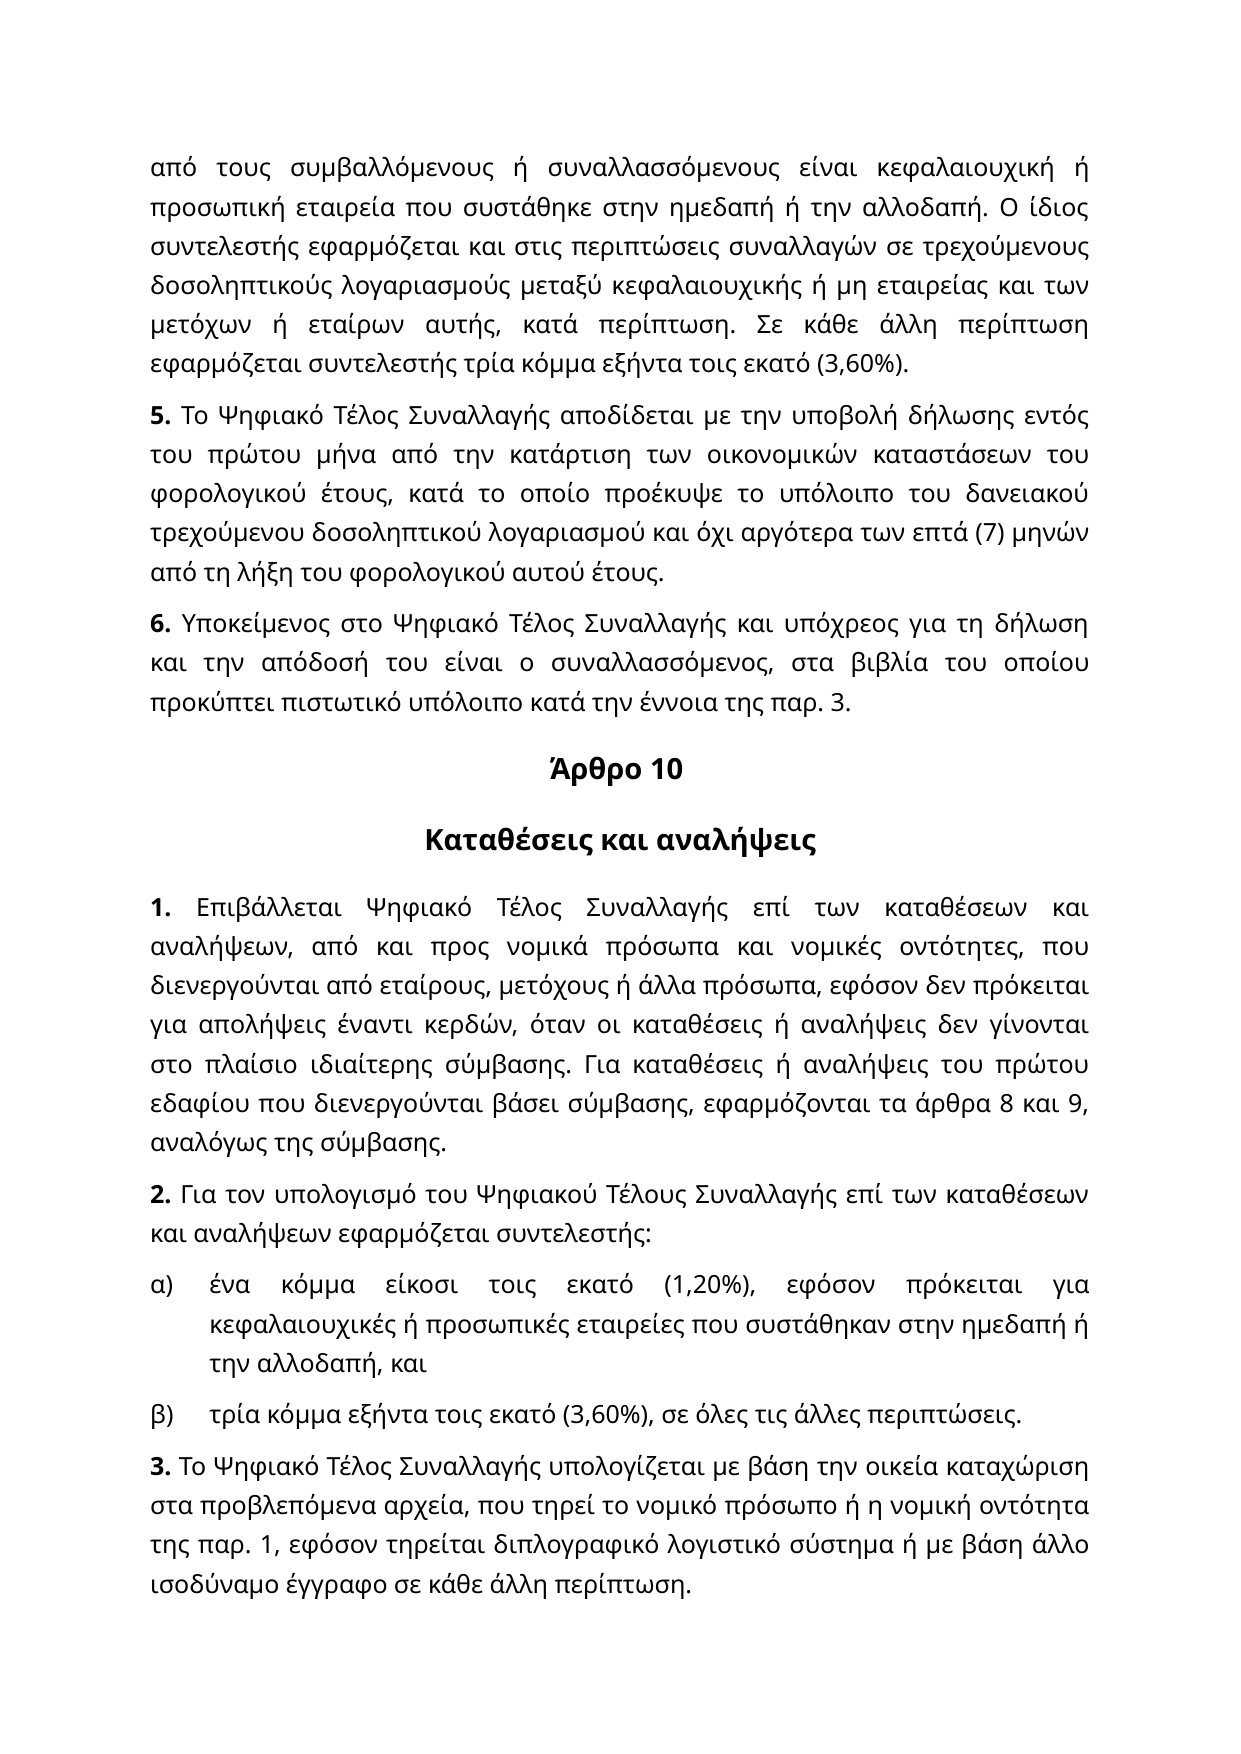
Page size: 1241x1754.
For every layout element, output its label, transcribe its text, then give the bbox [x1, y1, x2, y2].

list β) τρία κόμμα εξήντα τοις εκατό (3,60%), σε όλες τις άλλες περιπτώσεις. [150, 1397, 1090, 1431]
text 5. Το Ψηφιακό Τέλος Συναλλαγής αποδίδεται με την υποβολή δήλωσης εντός του πρώτου μήνα από την κατάρτιση των οικονομικών καταστάσεων του φορολογικού έτους, κατά το οποίο προέκυψε το υπόλοιπο του δανειακού τρεχούμενου δοσοληπτικού λογαριασμού και όχι αργότερα των επτά (7) μηνών από τη λήξη του φορολογικού αυτού έτους. [150, 397, 1090, 588]
subtitle Καταθέσεις και αναλήψεις [150, 819, 1090, 859]
text 2. Για τον υπολογισμό του Ψηφιακού Τέλους Συναλλαγής επί των καταθέσεων και αναλήψεων εφαρμόζεται συντελεστής: [150, 1176, 1090, 1249]
text από τους συμβαλλόμενους ή συναλλασσόμενους είναι κεφαλαιουχική ή προσωπική εταιρεία που συστάθηκε στην ημεδαπή ή την αλλοδαπή. Ο ίδιος συντελεστής εφαρμόζεται και στις περιπτώσεις συναλλαγών σε τρεχούμενους δοσοληπτικούς λογαριασμούς μεταξύ κεφαλαιουχικής ή μη εταιρείας και των μετόχων ή εταίρων αυτής, κατά περίπτωση. Σε κάθε άλλη περίπτωση εφαρμόζεται συντελεστής τρία κόμμα εξήντα τοις εκατό (3,60%). [150, 150, 1090, 380]
text 6. Υποκείμενος στο Ψηφιακό Τέλος Συναλλαγής και υπόχρεος για τη δήλωση και την απόδοσή του είναι ο συναλλασσόμενος, στα βιβλία του οποίου προκύπτει πιστωτικό υπόλοιπο κατά την έννοια της παρ. 3. [150, 606, 1090, 718]
subtitle Άρθρο 10 [150, 748, 1090, 788]
list α) ένα κόμμα είκοσι τοις εκατό (1,20%), εφόσον πρόκειται για κεφαλαιουχικές ή προσωπικές εταιρείες που συστάθηκαν στην ημεδαπή ή την αλλοδαπή, και [150, 1267, 1090, 1379]
text 3. Το Ψηφιακό Τέλος Συναλλαγής υπολογίζεται με βάση την οικεία καταχώριση στα προβλεπόμενα αρχεία, που τηρεί το νομικό πρόσωπο ή η νομική οντότητα της παρ. 1, εφόσον τηρείται διπλογραφικό λογιστικό σύστημα ή με βάση άλλο ισοδύναμο έγγραφο σε κάθε άλλη περίπτωση. [150, 1449, 1090, 1600]
text 1. Επιβάλλεται Ψηφιακό Τέλος Συναλλαγής επί των καταθέσεων και αναλήψεων, από και προς νομικά πρόσωπα και νομικές οντότητες, που διενεργούνται από εταίρους, μετόχους ή άλλα πρόσωπα, εφόσον δεν πρόκειται για απολήψεις έναντι κερδών, όταν οι καταθέσεις ή αναλήψεις δεν γίνονται στο πλαίσιο ιδιαίτερης σύμβασης. Για καταθέσεις ή αναλήψεις του πρώτου εδαφίου που διενεργούνται βάσει σύμβασης, εφαρμόζονται τα άρθρα 8 και 9, αναλόγως της σύμβασης. [150, 889, 1090, 1159]
